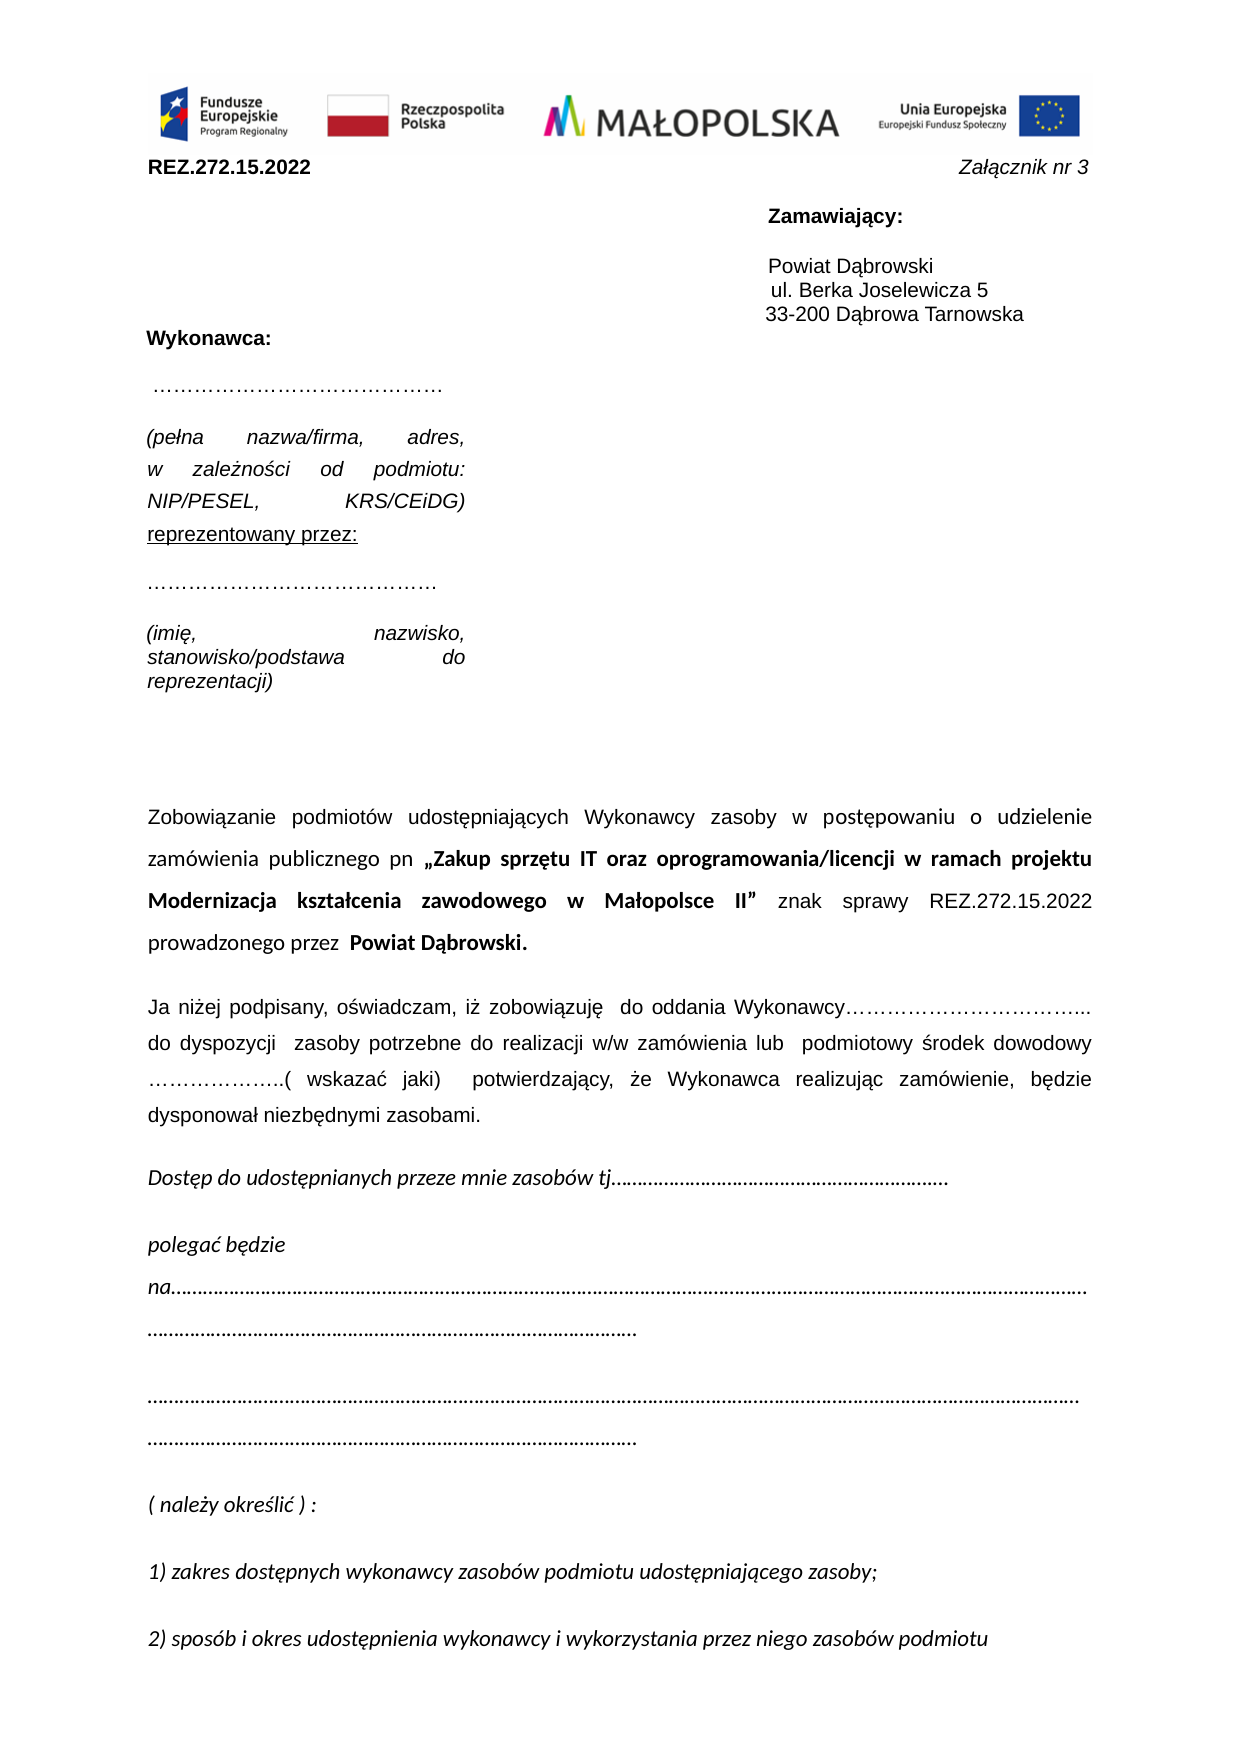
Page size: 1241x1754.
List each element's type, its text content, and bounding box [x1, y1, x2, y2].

text Zamawiający: [768, 204, 1093, 228]
text Powiat Dąbrowski [768, 253, 1093, 277]
list Dostęp do udostępnianych przeze mnie zasobów tj…………………………………………………….… [148, 1163, 1093, 1191]
list 1) zakres dostępnych wykonawcy zasobów podmiotu udostępniającego zasoby; [148, 1557, 1093, 1585]
text (pełna nazwa/firma, adres, w zależności od podmiotu: NIP/PESEL, KRS/CEiDG) reprezentowany przez: [146, 425, 467, 546]
list 2) sposób i okres udostępnienia wykonawcy i wykorzystania przez niego zasobów podmiotu [148, 1624, 1093, 1652]
list ……………………………………………………………………………………………………………………………………………………………………………………………………………………………………………… [148, 1381, 1093, 1451]
text 33-200 Dąbrowa Tarnowska [146, 301, 1093, 325]
text Wykonawca: [146, 325, 1093, 349]
text (imię, nazwisko, stanowisko/podstawa do reprezentacji) [146, 621, 467, 693]
text REZ.272.15.2022 Załącznik nr 3 [148, 155, 1093, 179]
text Zobowiązanie podmiotów udostępniających Wykonawcy zasoby w postępowaniu o udzielenie zamówienia publicznego pn „Zakup sprzętu IT oraz oprogramowania/licencji w ramach projektu Modernizacja kształcenia zawodowego w Małopolsce II” znak sprawy REZ.272.15.2022 prowadzonego przez Powiat Dąbrowski. [148, 802, 1093, 956]
text …………………………………… [146, 570, 761, 594]
list ( należy określić ) : [148, 1490, 1093, 1518]
list polegać będzie na…………………………………………………………………………………………………………………………………………………………………………………………………………………………………………… [148, 1230, 1093, 1342]
text ul. Berka Joselewicza 5 [146, 277, 1093, 301]
text …………………………………… [146, 373, 761, 397]
text Ja niżej podpisany, oświadczam, iż zobowiązuję do oddania Wykonawcy……………………………... do dyspozycji zasoby potrzebne do realizacji w/w zamówienia lub podmiotowy środek dowodowy ………………..( wskazać jaki) potwierdzający, że Wykonawca realizując zamówienie, będzie dysponował niezbędnymi zasobami. [148, 995, 1093, 1126]
